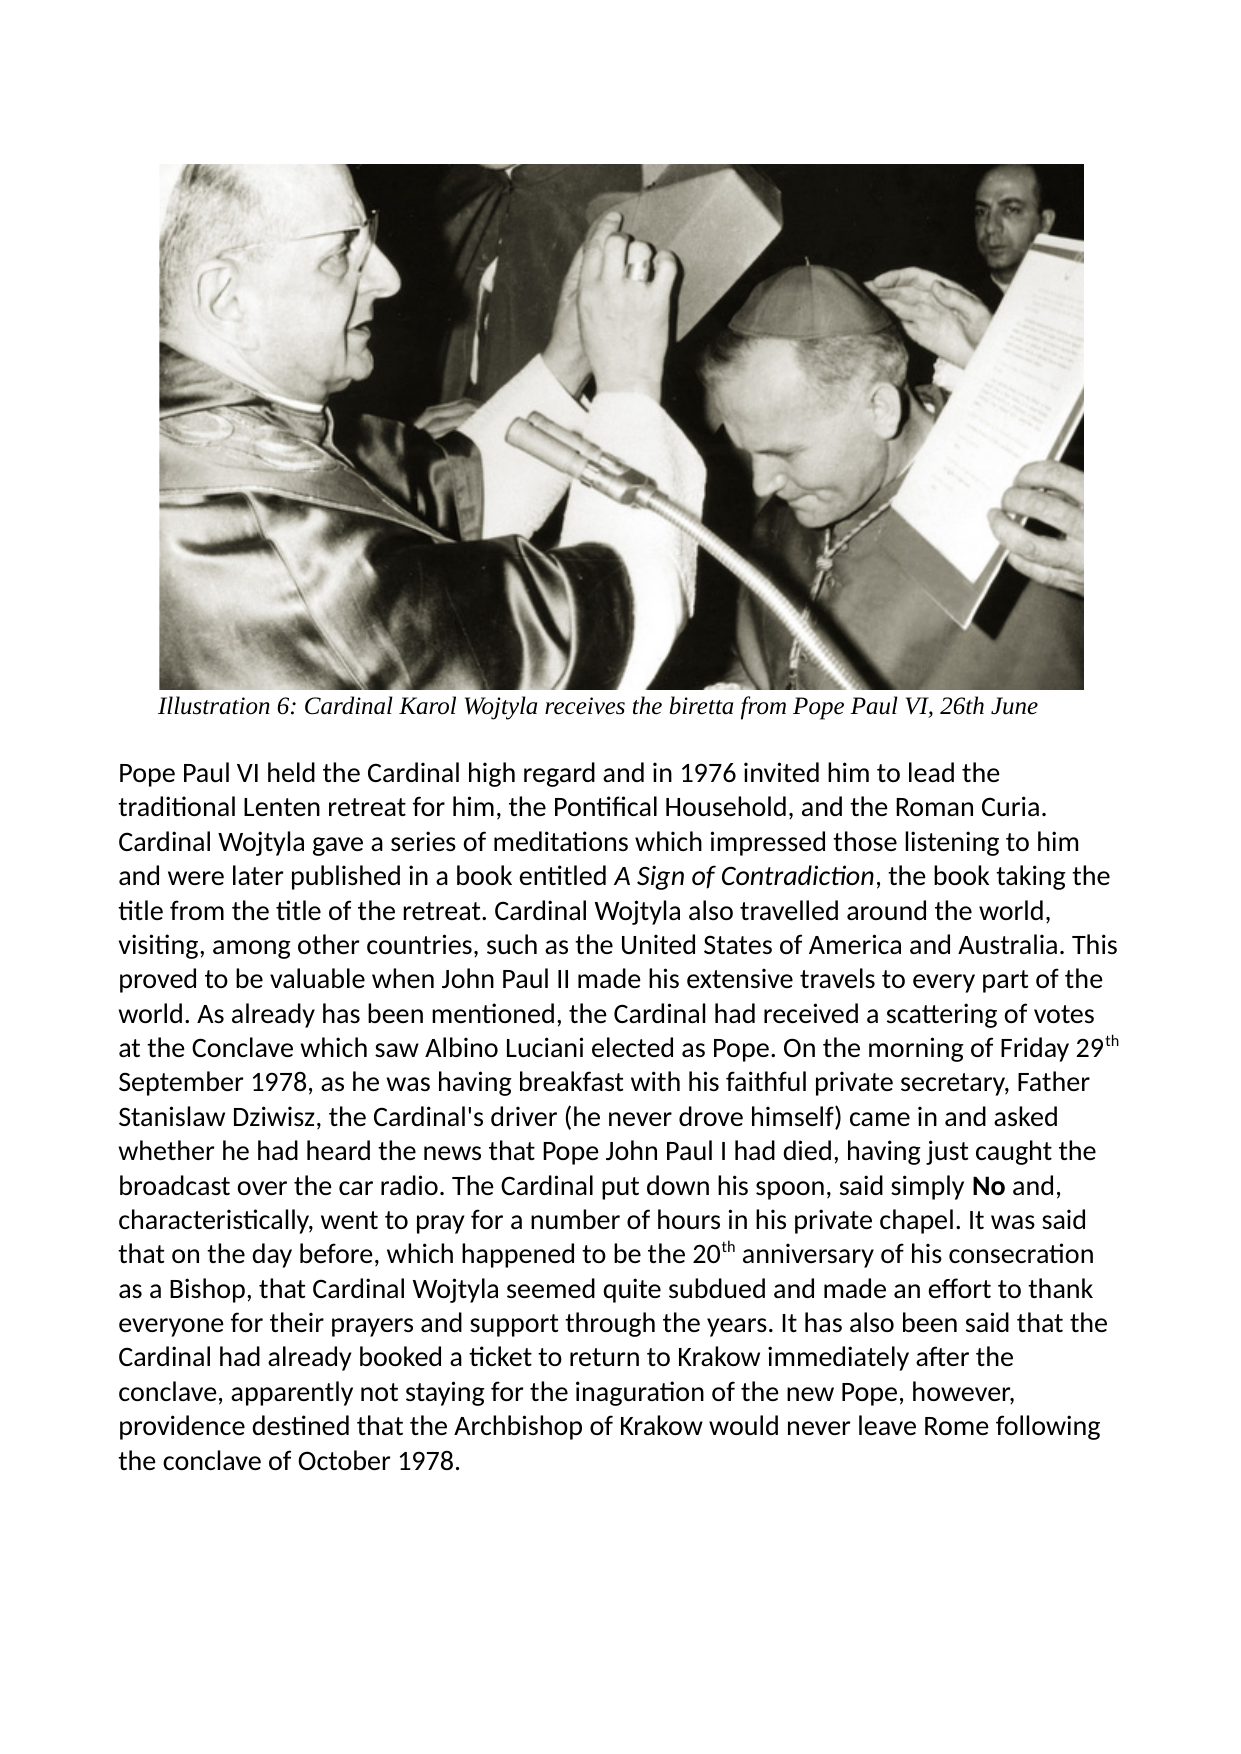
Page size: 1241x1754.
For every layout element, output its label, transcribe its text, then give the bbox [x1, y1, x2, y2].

picture [159, 164, 1084, 690]
text Pope Paul VI held the Cardinal high regard and in 1976 invited him to lead the traditional Lenten retreat for him, the Pontifical Household, and the Roman Curia. Cardinal Wojtyla gave a series of meditations which impressed those listening to him and were later published in a book entitled A Sign of Contradiction, the book taking the title from the title of the retreat. Cardinal Wojtyla also travelled around the world, visiting, among other countries, such as the United States of America and Australia. This proved to be valuable when John Paul II made his extensive travels to every part of the world. As already has been mentioned, the Cardinal had received a scattering of votes at the Conclave which saw Albino Luciani elected as Pope. On the morning of Friday 29th September 1978, as he was having breakfast with his faithful private secretary, Father Stanislaw Dziwisz, the Cardinal's driver (he never drove himself) came in and asked whether he had heard the news that Pope John Paul I had died, having just caught the broadcast over the car radio. The Cardinal put down his spoon, said simply No and, characteristically, went to pray for a number of hours in his private chapel. It was said that on the day before, which happened to be the 20th anniversary of his consecration as a Bishop, that Cardinal Wojtyla seemed quite subdued and made an effort to thank everyone for their prayers and support through the years. It has also been said that the Cardinal had already booked a ticket to return to Krakow immediately after the conclave, apparently not staying for the inaguration of the new Pope, however, providence destined that the Archbishop of Krakow would never leave Rome following the conclave of October 1978. [118, 755, 1122, 1477]
text Illustration 6: Cardinal Karol Wojtyla receives the biretta from Pope Paul VI, 26th June 1967 [158, 163, 1084, 723]
